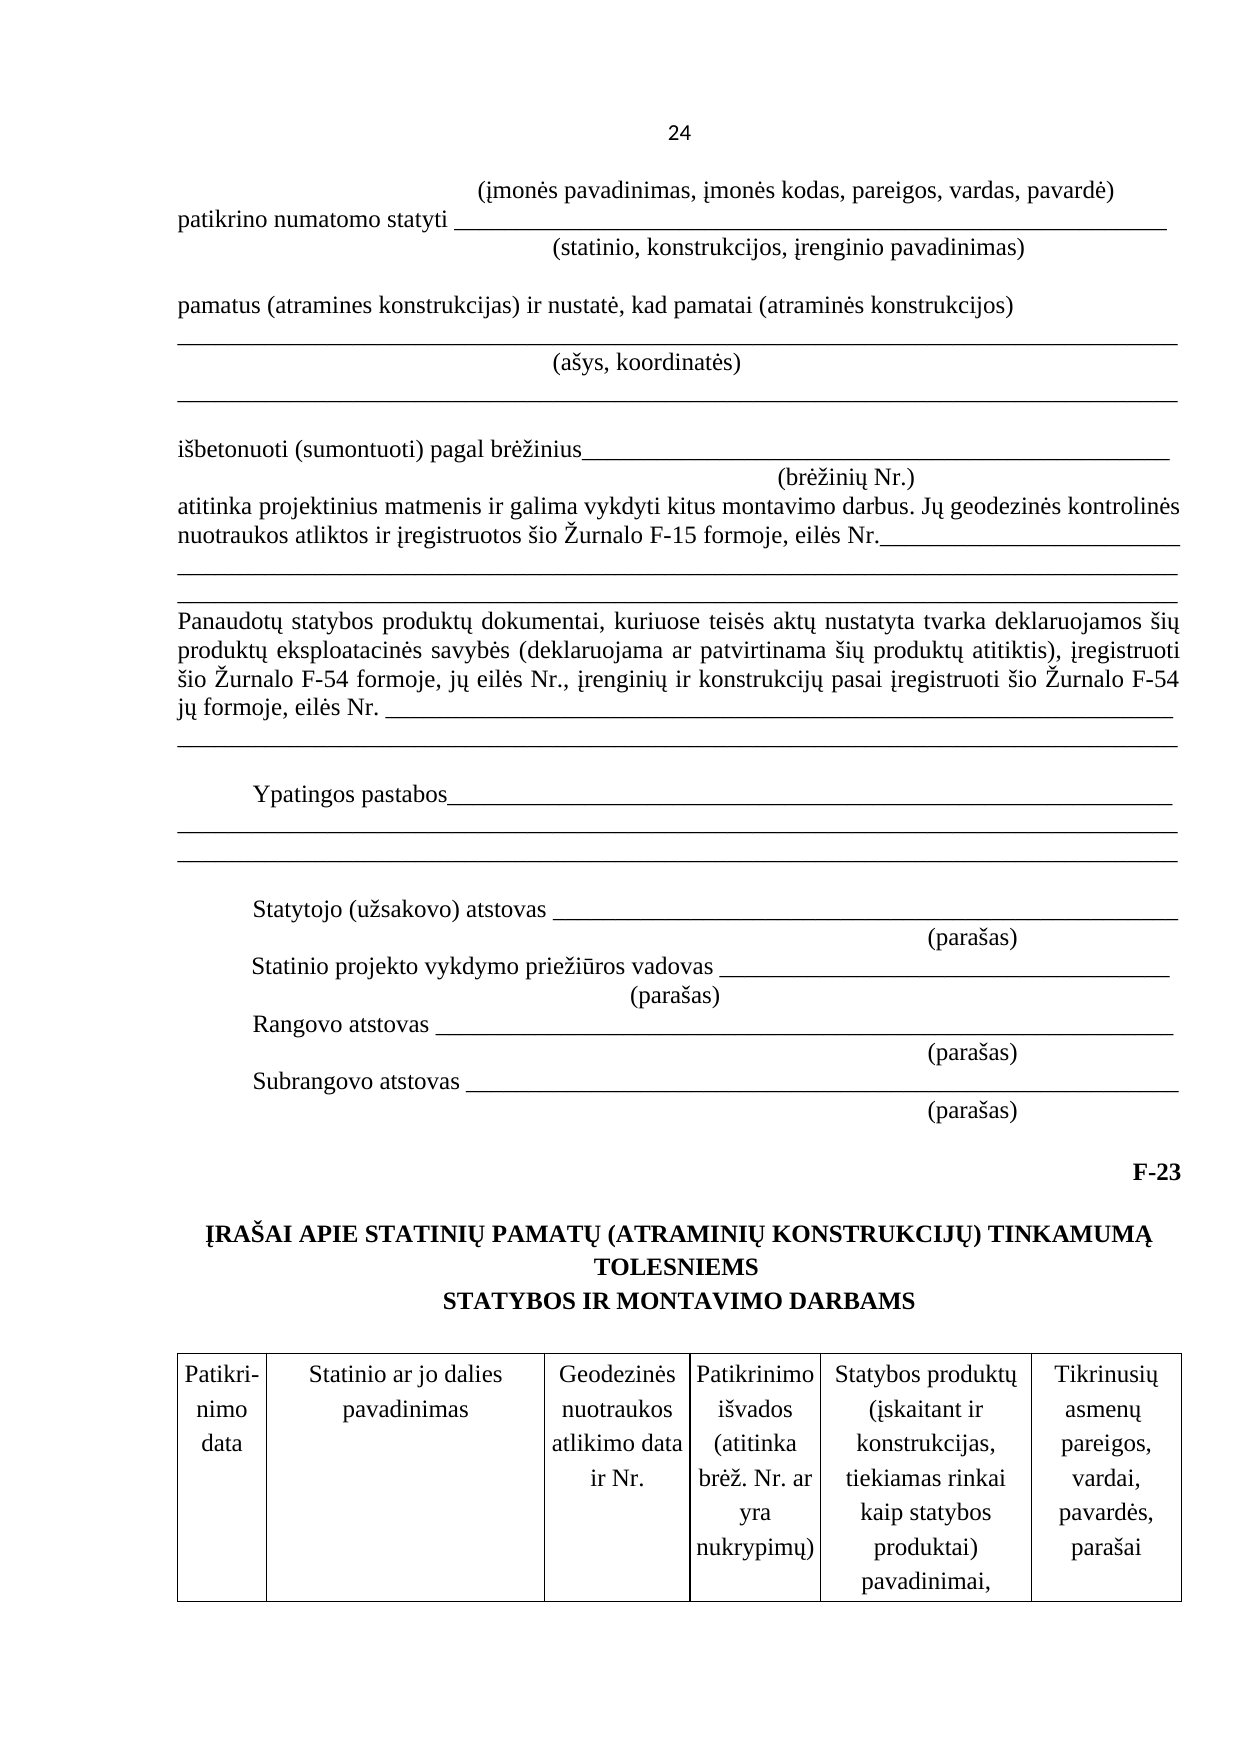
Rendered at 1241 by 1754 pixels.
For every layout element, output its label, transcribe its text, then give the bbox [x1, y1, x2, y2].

text ________________________________________________________________________________ [177, 807, 1181, 836]
table_header Tikrinusių asmenų pareigos, vardai, pavardės, parašai [1032, 1354, 1181, 1601]
table_header Patikri-nimo data [178, 1354, 266, 1601]
text išbetonuoti (sumontuoti) pagal brėžinius_______________________________________________ [177, 434, 1181, 462]
text Subrangovo atstovas _________________________________________________________ [252, 1066, 1181, 1095]
text ĮRAŠAI APIE STATINIŲ PAMATŲ (ATRAMINIŲ KONSTRUKCIJŲ) TINKAMUMĄ TOLESNIEMS STATYBOS IR MONTAVIMO DARBAMS [177, 1219, 1181, 1314]
text F-23 [177, 1157, 1181, 1186]
text Rangovo atstovas ___________________________________________________________ [252, 1009, 1181, 1037]
text (parašas) [177, 980, 1181, 1009]
text (įmonės pavadinimas, įmonės kodas, pareigos, vardas, pavardė) [477, 175, 1181, 204]
table_header Geodezinės nuotraukos atlikimo data ir Nr. [545, 1354, 689, 1601]
table_header Statybos produktų (įskaitant ir konstrukcijas, tiekiamas rinkai kaip statybos produktai) pavadinimai, [821, 1354, 1031, 1601]
text atitinka projektinius matmenis ir galima vykdyti kitus montavimo darbus. Jų geodezinės kontrolinės nuotraukos atliktos ir įregistruotos šio Žurnalo F-15 formoje, eilės Nr.________________________ ________________________________________________________________________________ [177, 491, 1181, 577]
text (ašys, koordinatės) [552, 347, 1181, 376]
table_header Patikrinimo išvados (atitinka brėž. Nr. ar yra nukrypimų) [691, 1354, 820, 1601]
text Statytojo (užsakovo) atstovas __________________________________________________ [252, 894, 1181, 922]
text ________________________________________________________________________________ [177, 721, 1181, 750]
text Panaudotų statybos produktų dokumentai, kuriuose teisės aktų nustatyta tvarka deklaruojamos šių produktų eksploatacinės savybės (deklaruojama ar patvirtinama šių produktų atitiktis), įregistruoti šio Žurnalo F-54 formoje, jų eilės Nr., įrenginių ir konstrukcijų pasai įregistruoti šio Žurnalo F-54 jų formoje, eilės Nr. _______________________________________________________________ [177, 606, 1181, 721]
text ________________________________________________________________________________ [177, 577, 1181, 606]
table_header Statinio ar jo dalies pavadinimas [267, 1354, 544, 1601]
text (brėžinių Nr.) [702, 462, 1181, 491]
text patikrino numatomo statyti _________________________________________________________ [177, 204, 1181, 232]
text (parašas) [852, 1037, 1181, 1066]
text ________________________________________________________________________________ [177, 319, 1181, 347]
text (statinio, konstrukcijos, įrenginio pavadinimas) [552, 232, 1181, 261]
text (parašas) [852, 922, 1181, 951]
text Statinio projekto vykdymo priežiūros vadovas ____________________________________ [177, 951, 1181, 980]
text pamatus (atramines konstrukcijas) ir nustatė, kad pamatai (atraminės konstrukcijos) [177, 290, 1181, 319]
text Ypatingos pastabos__________________________________________________________ [177, 779, 1181, 807]
text (parašas) [852, 1095, 1181, 1124]
text ________________________________________________________________________________ [177, 836, 1181, 865]
text ________________________________________________________________________________ [177, 376, 1181, 405]
